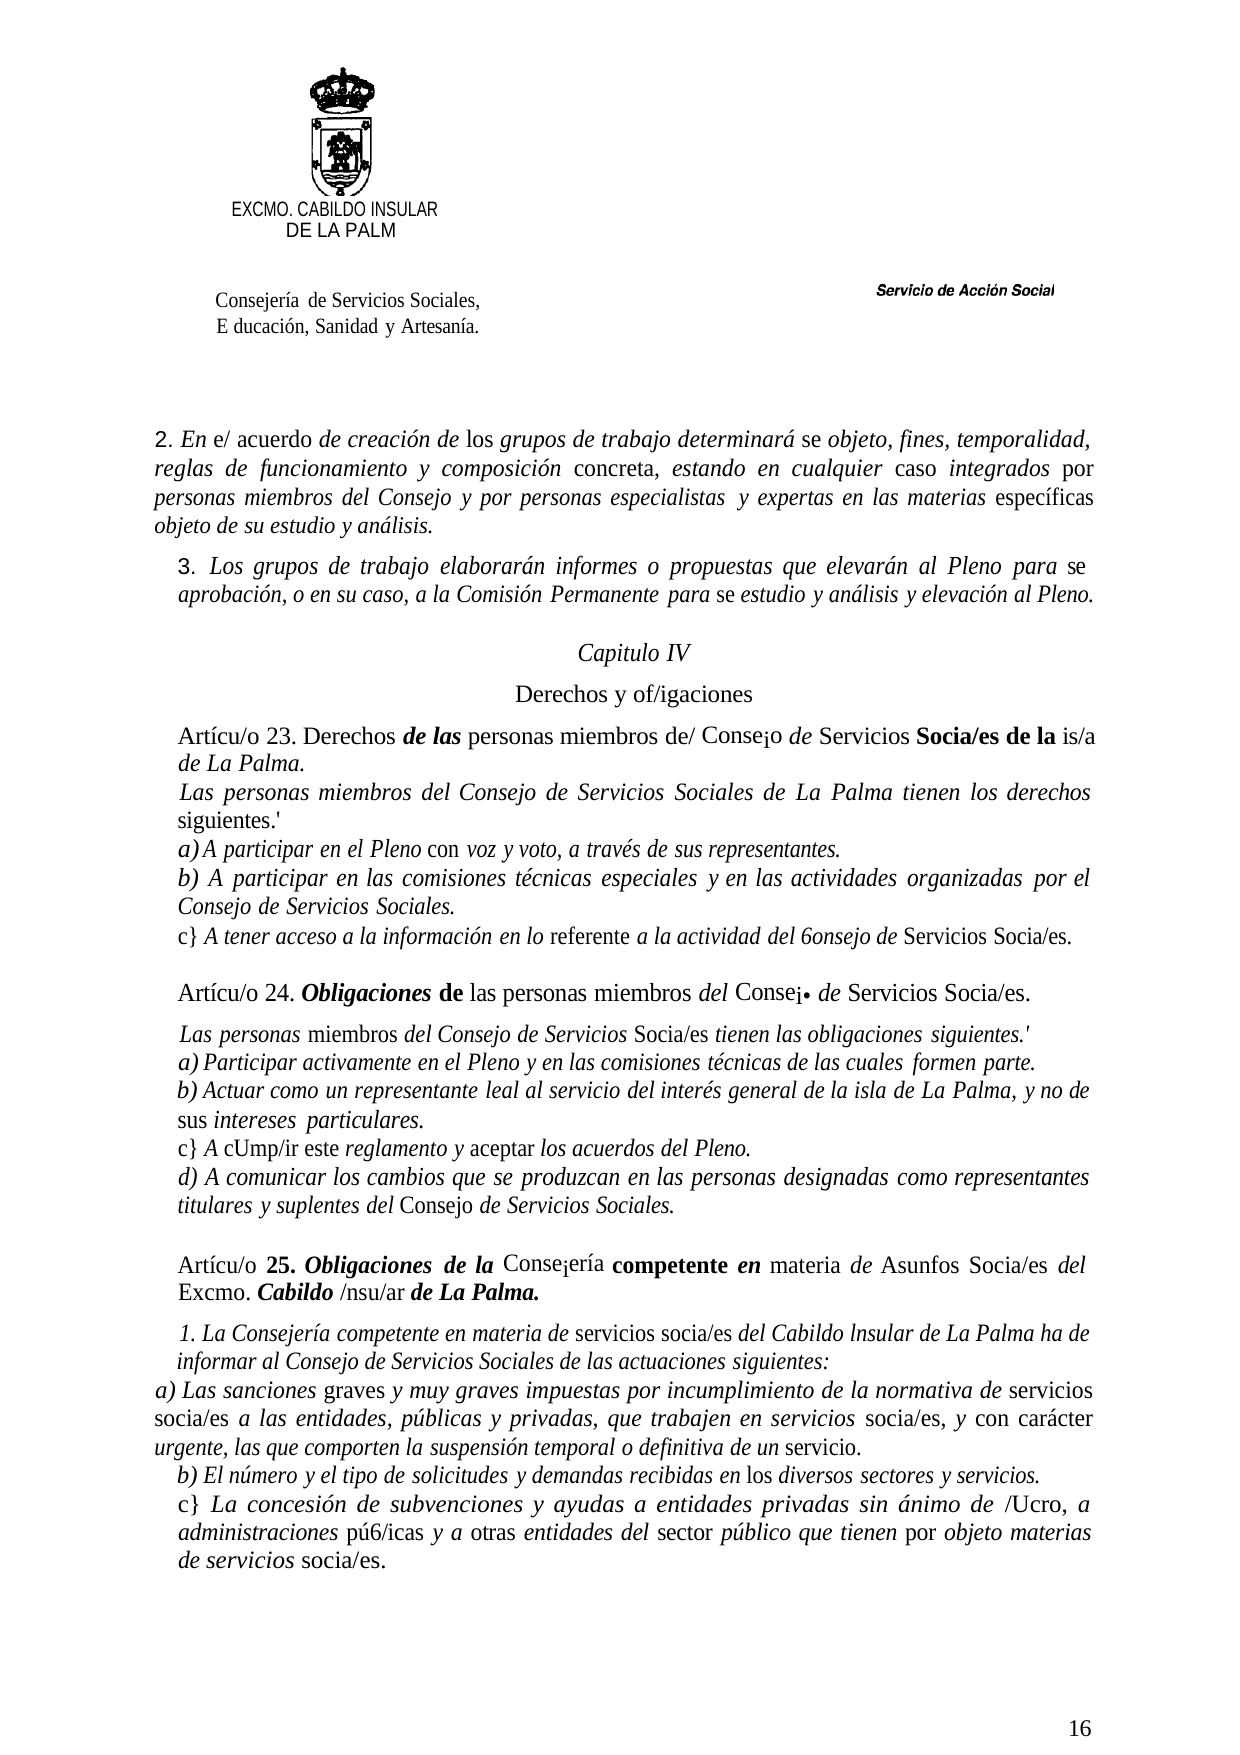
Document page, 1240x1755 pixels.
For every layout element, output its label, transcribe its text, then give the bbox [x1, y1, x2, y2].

text Artícu/o 23. Derechos de las personas miembros de/ Conseio de Servicios Socia/es de la is/a [177, 719, 1106, 751]
list Los grupos de trabajo elaborarán informes o propuestas que elevarán al Pleno para se [177, 550, 1106, 580]
list En e/ acuerdo de creación de los grupos de trabajo determinará se objeto, fines, temporalidad, reglas de funcionamiento y composición concreta, estando en cualquier caso integrados por personas miembros del Consejo y por personas especialistas y expertas en las materias específicas objeto de su estudio y análisis. [154, 424, 1094, 538]
text titulares y suplentes del Consejo de Servicios Sociales. [177, 1191, 1106, 1220]
text d) A comunicar los cambios que se produzcan en las personas designadas como representantes [178, 1162, 1106, 1191]
list A participar en las comisiones técnicas especiales y en las actividades organizadas por el [177, 863, 1106, 892]
text c} La concesión de subvenciones y ayudas a entidades privadas sin ánimo de /Ucro, a administraciones pú6/icas y a otras entidades del sector público que tienen por objeto materias de servicios socia/es. [178, 1490, 1092, 1574]
text Artícu/o 24. Obligaciones de las personas miembros del Consei• de Servicios Socia/es. [177, 976, 1106, 1010]
list Actuar como un representante leal al servicio del interés general de la isla de La Palma, y no de [177, 1076, 1106, 1105]
text 1. La Consejería competente en materia de servicios socia/es del Cabildo lnsular de La Palma ha de informar al Consejo de Servicios Sociales de las actuaciones siguientes: [176, 1319, 1092, 1375]
text Consejo de Servicios Sociales. [177, 892, 1106, 921]
text Capitulo IV [283, 637, 987, 667]
text de La Palma. [178, 751, 1106, 777]
picture [876, 283, 1054, 296]
text siguientes.' [177, 806, 1106, 834]
list El número y el tipo de solicitudes y demandas recibidas en los diversos sectores y servicios. [177, 1460, 1106, 1489]
text sus intereses particulares. [177, 1105, 1106, 1134]
text c} A cUmp/ir este reglamento y aceptar los acuerdos del Pleno. [178, 1134, 1106, 1162]
text Artícu/o 25. Obligaciones de la Conseiería competente en materia de Asunfos Socia/es del [177, 1248, 1106, 1279]
text Excmo. Cabildo /nsu/ar de La Palma. [178, 1279, 1106, 1306]
text Las personas miembros del Consejo de Servicios Sociales de La Palma tienen los derechos [179, 777, 1106, 806]
text c} A tener acceso a la información en lo referente a la actividad del 6onsejo de Servicios Socia/es. [178, 921, 1106, 950]
list A participar en el Pleno con voz y voto, a través de sus representantes. [178, 834, 1106, 863]
subtitle Derechos y of/igaciones [282, 679, 985, 708]
text aprobación, o en su caso, a la Comisión Permanente para se estudio y análisis y elevación al Pleno. [178, 580, 1106, 608]
list Participar activamente en el Pleno y en las comisiones técnicas de las cuales formen parte. [178, 1048, 1106, 1076]
text Consejería de Servicios Sociales, E ducación, Sanidad y Artesanía. [215, 287, 488, 338]
picture [309, 67, 375, 196]
list Las sanciones graves y muy graves impuestas por incumplimiento de la normativa de servicios socia/es a las entidades, públicas y privadas, que trabajen en servicios socia/es, y con carácter urgente, las que comporten la suspensión temporal o definitiva de un servicio. [154, 1376, 1093, 1460]
text Las personas miembros del Consejo de Servicios Socia/es tienen las obligaciones siguientes.' [179, 1019, 1106, 1048]
